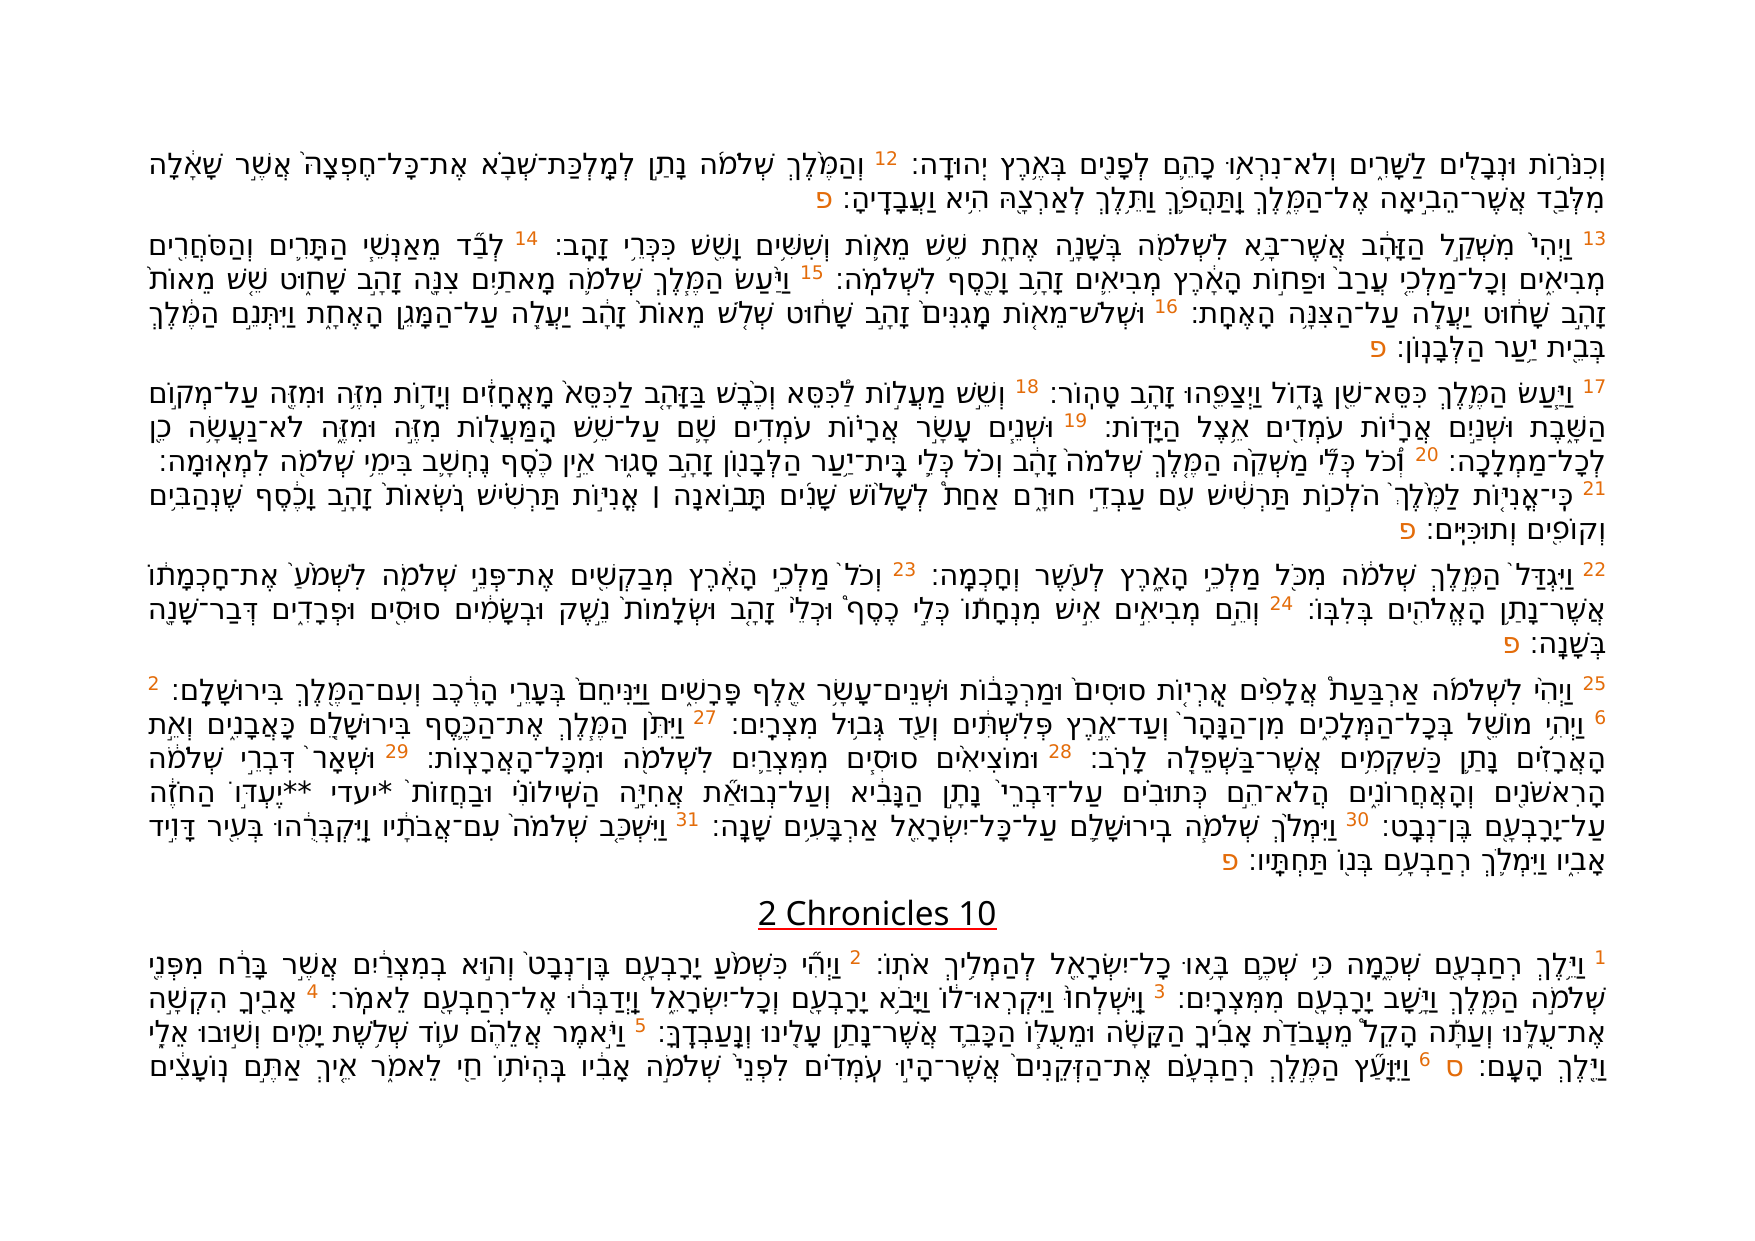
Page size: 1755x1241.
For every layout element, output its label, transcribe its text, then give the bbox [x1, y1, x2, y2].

text ‬‬17 וַיַּ֧עַשׂ הַמֶּ֛לֶךְ כִּסֵּא־שֵׁ֖ן גָּד֑וֹל וַיְצַפֵּ֖הוּ זָהָ֥ב טָהֽוֹר׃ ‬‬18 וְשֵׁ֣שׁ מַעֲל֣וֹת לַ֠כִּסֵּא וְכֶ֨בֶשׁ בַּזָּהָ֤ב לַכִּסֵּא֙ מָאֳחָזִ֔ים וְיָד֛וֹת מִזֶּ֥ה וּמִזֶּ֖ה עַל־מְק֣וֹם הַשָּׁ֑בֶת וּשְׁנַ֣יִם אֲרָי֔וֹת עֹמְדִ֖ים אֵ֥צֶל הַיָּדֽוֹת׃ ‬‬19 וּשְׁנֵ֧ים עָשָׂ֣ר אֲרָי֗וֹת עֹמְדִ֥ים שָׁ֛ם עַל־שֵׁ֥שׁ הַֽמַּעֲל֖וֹת מִזֶּ֣ה וּמִזֶּ֑ה לֹא־נַעֲשָׂ֥ה כֵ֖ן לְכָל־מַמְלָכָֽה׃ ‬‬20 וְ֠כֹל כְּלֵ֞י מַשְׁקֵ֨ה הַמֶּ֤לֶךְ שְׁלֹמֹה֙ זָהָ֔ב וְכֹ֗ל כְּלֵ֛י בֵּֽית־יַ֥עַר הַלְּבָנ֖וֹן זָהָ֣ב סָג֑וּר אֵ֣ין כֶּ֗סֶף נֶחְשָׁ֛ב בִּימֵ֥י שְׁלֹמֹ֖ה לִמְאֽוּמָה׃ ‬‬21 כִּֽי־אֳנִיּ֤וֹת לַמֶּ֙לֶךְ֙ הֹלְכ֣וֹת תַּרְשִׁ֔ישׁ עִ֖ם עַבְדֵ֣י חוּרָ֑ם אַחַת֩ לְשָׁל֨וֹשׁ שָׁנִ֜ים תָּב֣וֹאנָה ׀ אֳנִיּ֣וֹת תַּרְשִׁ֗ישׁ נֹֽשְׂאוֹת֙ זָהָ֣ב וָכֶ֔סֶף שֶׁנְהַבִּ֥ים וְקוֹפִ֖ים וְתוּכִּיִּֽים׃ פ ‬‬‬‬‬‬‬ [148, 376, 1606, 546]
text 22 וַיִּגְדַּל֙ הַמֶּ֣לֶךְ שְׁלֹמֹ֔ה מִכֹּ֖ל מַלְכֵ֣י הָאָ֑רֶץ לְעֹ֖שֶׁר וְחָכְמָֽה׃ ‬‬23 וְכֹל֙ מַלְכֵ֣י הָאָ֔רֶץ מְבַקְשִׁ֖ים אֶת־פְּנֵ֣י שְׁלֹמֹ֑ה לִשְׁמֹ֙עַ֙ אֶת־חָכְמָת֔וֹ אֲשֶׁר־נָתַ֥ן הָאֱלֹהִ֖ים בְּלִבּֽוֹ׃ ‬‬24 וְהֵ֣ם מְבִיאִ֣ים אִ֣ישׁ מִנְחָת֡וֹ כְּלֵ֣י כֶסֶף֩ וּכְלֵ֨י זָהָ֤ב וּשְׂלָמוֹת֙ נֵ֣שֶׁק וּבְשָׂמִ֔ים סוּסִ֖ים וּפְרָדִ֑ים דְּבַר־שָׁנָ֖ה בְּשָׁנָֽה׃ פ ‬‬‬ [148, 559, 1606, 661]
text 2 Chronicles 10 [148, 889, 1606, 935]
text 1 וַיֵּ֥לֶךְ רְחַבְעָ֖ם שְׁכֶ֑מָה כִּ֥י שְׁכֶ֛ם בָּ֥אוּ כָל־יִשְׂרָאֵ֖ל לְהַמְלִ֥יךְ אֹתֽוֹ׃ 2 וַיְהִ֞י כִּשְׁמֹ֨עַ יָרָבְעָ֤ם בֶּן־נְבָט֙ וְה֣וּא בְמִצְרַ֔יִם אֲשֶׁ֣ר בָּרַ֔ח מִפְּנֵ֖י שְׁלֹמֹ֣ה הַמֶּ֑לֶךְ וַיָּ֥שָׁב יָרָבְעָ֖ם מִמִּצְרָֽיִם׃ ‬‬3 וַֽיִּשְׁלְחוּ֙ וַיִּקְרְאוּ־ל֔וֹ וַיָּבֹ֥א יָרָבְעָ֖ם וְכָל־יִשְׂרָאֵ֑ל וַֽיְדַבְּר֔וּ אֶל־רְחַבְעָ֖ם לֵאמֹֽר׃ ‬‬4 אָבִ֖יךָ הִקְשָׁ֣ה אֶת־עֻלֵּ֑נוּ וְעַתָּ֡ה הָקֵל֩ מֵעֲבֹדַ֨ת אָבִ֜יךָ הַקָּשָׁ֗ה וּמֵעֻלּ֧וֹ הַכָּבֵ֛ד אֲשֶׁר־נָתַ֥ן עָלֵ֖ינוּ וְנַֽעַבְדֶֽךָּ׃ ‬‬5 וַיֹּ֣אמֶר אֲלֵהֶ֗ם ע֛וֹד שְׁלֹ֥שֶׁת יָמִ֖ים וְשׁ֣וּבוּ אֵלָ֑י וַיֵּ֖לֶךְ הָעָֽם׃ ס ‬‬6 וַיִּוָּעַ֞ץ הַמֶּ֣לֶךְ רְחַבְעָ֗ם אֶת־הַזְּקֵנִים֙ אֲשֶׁר־הָי֣וּ עֹֽמְדִ֗ים לִפְנֵי֙ שְׁלֹמֹ֣ה אָבִ֔יו בִּֽהְיֹת֥וֹ חַ֖י לֵאמֹ֑ר אֵ֚יךְ אַתֶּ֣ם נֽוֹעָצִ֔ים לְהָשִׁ֥יב לָֽעָם־הַזֶּ֖ה דָּבָֽר׃ ‬‬7 וַיְדַבְּר֨וּ אֵלָ֜יו לֵאמֹ֗ר אִם־תִּֽהְיֶ֨ה לְט֜וֹב לְהָעָ֤ם הַזֶּה֙ וּרְצִיתָ֔ם וְדִבַּרְתָּ֥ אֲלֵהֶ֖ם דְּבָרִ֣ים טוֹבִ֑ים וְהָי֥וּ לְךָ֛ עֲבָדִ֖ים כָּל־הַיָּמִֽים׃ ‬‬8 וַֽיַּעֲזֹ֛ב אֶת־עֲצַ֥ת הַזְּקֵנִ֖ים אֲשֶׁ֣ר יְעָצֻ֑הוּ וַיִּוָּעַ֗ץ אֶת־הַיְלָדִים֙ אֲשֶׁ֣ר גָּדְל֣וּ אִתּ֔וֹ הָעֹמְדִ֖ים לְפָנָֽיו׃ ‬‬9 וַיֹּ֣אמֶר אֲלֵהֶ֗ם מָ֚ה אַתֶּ֣ם נֽוֹעָצִ֔ים וְנָשִׁ֥יב דָּבָ֖ר אֶת־הָעָ֣ם הַזֶּ֑ה אֲשֶׁ֨ר דִּבְּר֤וּ אֵלַי֙ לֵאמֹ֔ר הָקֵל֙ מִן־הָעֹ֔ל אֲשֶׁר־נָתַ֥ן אָבִ֖יךָ עָלֵֽינוּ׃ ‬‬10 וַיְדַבְּר֣וּ אִתּ֗וֹ הַיְלָדִים֙ אֲשֶׁ֨ר גָּדְל֣וּ אִתּוֹ֮ לֵאמֹר֒ כֹּֽה־תֹאמַ֡ר לָעָם֩ אֲשֶׁר־דִּבְּר֨וּ אֵלֶ֜יךָ לֵאמֹ֗ר אָבִ֙יךָ֙ הִכְבִּ֣יד אֶת־עֻלֵּ֔נוּ וְאַתָּ֖ה הָקֵ֣ל מֵעָלֵ֑ינוּ כֹּ֚ה תֹּאמַ֣ר אֲלֵהֶ֔ם קָֽטָנִּ֥י עָבָ֖ה מִמָּתְנֵ֥י אָבִֽי׃ ‬‬11 וְעַתָּ֗ה אָבִי֙ הֶעְמִ֤יס עֲלֵיכֶם֙ עֹ֣ל כָּבֵ֔ד וַאֲנִ֖י אֹסִ֣יף עַֽל־עֻלְּכֶ֑ם אָבִ֗י יִסַּ֤ר אֶתְכֶם֙ בַּשּׁוֹטִ֔ים וַאֲנִ֖י בָּֽעֲקְרַבִּֽים׃ ס ‬‬12 וַיָּבֹ֨א יָרָבְעָ֧ם וְכָל־הָעָ֛ם אֶל־רְחַבְעָ֖ם בַּיּ֣וֹם הַשְּׁלִשִׁ֑י כַּאֲשֶׁ֨ר דִּבֶּ֤ר הַמֶּ֙לֶךְ֙ לֵאמֹ֔ר שׁ֥וּבוּ אֵלַ֖י בַּיּ֥וֹם הַשְּׁלִשִֽׁי׃ ‬‬13 וַיַּעֲנֵ֥ם הַמֶּ֖לֶךְ קָשָׁ֑ה וַֽיַּעֲזֹב֙ הַמֶּ֣לֶךְ רְחַבְעָ֔ם אֵ֖ת עֲצַ֥ת הַזְּקֵנִֽים׃ ‬‬14 וַיְדַבֵּ֣ר אֲלֵהֶ֗ם כַּעֲצַ֤ת הַיְלָדִים֙ לֵאמֹ֔ר אַכְבִּיד֙ אֶֽת־עֻלְּכֶ֔ם וַאֲנִ֖י אֹסִ֣יף עָלָ֑יו אָבִ֗י יִסַּ֤ר אֶתְכֶם֙ בַּשּׁוֹטִ֔ים וַאֲנִ֖י בָּעֲקְרַבִּֽים׃ ‬‬15 וְלֹֽא־שָׁמַ֥ע הַמֶּ֖לֶךְ אֶל־הָעָ֑ם כִּֽי־הָיְתָ֤ה נְסִבָּה֙ מֵעִ֣ם הֽ͏ָאֱלֹהִ֔ים לְמַעַן֩ הָקִ֨ים יְהוָ֜ה אֶת־דְּבָר֗וֹ אֲשֶׁ֤ר דִּבֶּר֙ בְּיַד֙ אֲחִיָּ֣הוּ הַשִּֽׁלוֹנִ֔י אֶל־יָרָבְעָ֖ם בֶּן־נְבָֽט׃ ‬‬16 וְכָל־יִשְׂרָאֵ֗ל כִּ֠י לֹא־שָׁמַ֣ע הַמֶּלֶךְ֮ לָהֶם֒ וַיָּשִׁ֣יבוּ הָעָ֣ם אֶת־הַמֶּ֣לֶךְ ׀ לֵאמֹ֡ר מַה־לָּנוּ֩ חֵ֨לֶק בְּדָוִ֜יד וְלֹֽא־נַחֲלָ֣ה בְּבֶן־יִשַׁ֗י אִ֤ישׁ לְאֹהָלֶ֙יךָ֙ יִשְׂרָאֵ֔ל עַתָּ֕ה רְאֵ֥ה בֵיתְךָ֖ דָּוִ֑יד וַיֵּ֥לֶךְ כָּל־יִשְׂרָאֵ֖ל לְאֹהָלָֽיו׃ ס ‬‬17 וּבְנֵ֣י יִשְׂרָאֵ֔ל הַיֹּֽשְׁבִ֖ים בְּעָרֵ֣י יְהוּדָ֑ה וַיִּמְלֹ֥ךְ עֲלֵיהֶ֖ם רְחַבְעָֽם׃ ‬‬18 וַיִּשְׁלַ֞ח הַמֶּ֣לֶךְ רְחַבְעָ֗ם אֶת־הֲדֹרָם֙ אֲשֶׁ֣ר עַל־הַמַּ֔ס וַיִּרְגְּמוּ־ב֧וֹ בְנֵֽי־יִשְׂרָאֵ֛ל אֶ֖בֶן וַיָּמֹ֑ת וְהַמֶּ֣לֶךְ רְחַבְעָ֗ם הִתְאַמֵּץ֙ לַֽעֲל֣וֹת בַּמֶּרְכָּבָ֔ה לָנ֖וּס יְרוּשָׁלָֽ͏ִם׃ ס ‬‬19 וַיִּפְשְׁע֤וּ יִשְׂרָאֵל֙ בְּבֵ֣ית דָּוִ֔יד עַ֖ד הַיּ֥וֹם הַזֶּֽה׃ ס ‬‬‬‬‬‬‬‬‬‬‬‬‬‬‬‬‬‬‬‬ [148, 947, 1606, 1083]
text 1 וּמַֽלְכַּת־שְׁבָ֗א שָֽׁמְעָה֮ אֶת־שֵׁ֣מַע שְׁלֹמֹה֒ וַתָּב֣וֹא לְנַסּוֹת֩ אֶת־שְׁלֹמֹ֨ה בְחִיד֜וֹת בִּירֽוּשָׁלִַ֗ם בְּחַ֣יִל כָּבֵ֣ד מְאֹ֡ד וּ֠גְמַלִּים נֹשְׂאִ֨ים בְּשָׂמִ֧ים וְזָהָ֛ב לָרֹ֖ב וְאֶ֣בֶן יְקָרָ֑ה וַתָּבוֹא֙ אֶל־שְׁלֹמֹ֔ה וַתְּדַבֵּ֣ר עִמּ֔וֹ אֵ֛ת כָּל־אֲשֶׁ֥ר הָיָ֖ה עִם־לְבָבָֽהּ׃ 2 וַיַּגֶּד־לָ֥הּ שְׁלֹמֹ֖ה אֶת־כָּל־דְּבָרֶ֑יהָ וְלֹֽא־נֶעְלַ֤ם דָּבָר֙ מִשְּׁלֹמֹ֔ה אֲשֶׁ֧ר לֹ֦א הִגִּ֖יד לָֽהּ׃ ‬‬3 וַתֵּ֙רֶא֙ מַֽלְכַּת־שְׁבָ֔א אֵ֖ת חָכְמַ֣ת שְׁלֹמֹ֑ה וְהַבַּ֖יִת אֲשֶׁ֥ר בָּנָֽה׃ ‬‬4 וּמַאֲכַ֣ל שֻׁלְחָנ֡וֹ וּמוֹשַׁ֣ב עֲבָדָיו֩ וּמַעֲמַ֨ד מְשָׁרְתָ֜יו וּמַלְבּֽוּשֵׁיהֶ֗ם וּמַשְׁקָיו֙ וּמַלְבּ֣וּשֵׁיהֶ֔ם וַעֲלִיָּת֔וֹ אֲשֶׁ֥ר יַעֲלֶ֖ה בֵּ֣ית יְהוָ֑ה וְלֹא־הָ֥יָה ע֛וֹד בָּ֖הּ רֽוּחַ׃ ‬‬5 וַתֹּ֙אמֶר֙ אֶל־הַמֶּ֔לֶךְ אֱמֶת֙ הַדָּבָ֔ר אֲשֶׁ֥ר שָׁמַ֖עְתִּי בְּאַרְצִ֑י עַל־דְּבָרֶ֖יךָ וְעַל־חָכְמָתֶֽךָ׃ ‬‬6 וְלֹֽא־הֶאֱמַ֣נְתִּי לְדִבְרֵיהֶ֗ם עַ֤ד אֲשֶׁר־בָּ֙אתִי֙ וַתִּרְאֶ֣ינָה עֵינַ֔י וְהִנֵּה֙ לֹ֣א הֻגַּד־לִ֔י חֲצִ֖י מַרְבִּ֣ית חָכְמָתֶ֑ךָ יָסַ֕פְתָּ עַל־הַשְּׁמוּעָ֖ה אֲשֶׁ֥ר שָׁמָֽעְתִּי׃ ‬‬7 אַשְׁרֵ֣י אֲנָשֶׁ֔יךָ וְאַשְׁרֵ֖י עֲבָדֶ֣יךָ אֵ֑לֶּה הָעֹמְדִ֤ים לְפָנֶ֙יךָ֙ תָּמִ֔יד וְשֹׁמְעִ֖ים אֶת־חָכְמָתֶֽךָ׃ ‬‬8 יְהִ֨י יְהוָ֤ה אֱלֹהֶ֙יךָ֙ בָּר֔וּךְ אֲשֶׁ֣ר ׀ חָפֵ֣ץ בְּךָ֗ לְתִתְּךָ֤ עַל־כִּסְאוֹ֙ לְמֶ֔לֶךְ לַיהוָ֖ה אֱלֹהֶ֑יךָ בְּאַהֲבַ֨ת אֱלֹהֶ֤יךָ אֶת־יִשְׂרָאֵל֙ לְהַעֲמִיד֣וֹ לְעוֹלָ֔ם וַיִּתֶּנְךָ֤ עֲלֵיהֶם֙ לְמֶ֔לֶךְ לַעֲשׂ֖וֹת מִשְׁפָּ֥ט וּצְדָקָֽה׃ ‬‬9 וַתִּתֵּ֨ן לַמֶּ֜לֶךְ מֵאָ֥ה וְעֶשְׂרִ֣ים ׀ כִּכַּ֣ר זָהָ֗ב וּבְשָׂמִ֛ים לָרֹ֥ב מְאֹ֖ד וְאֶ֣בֶן יְקָרָ֑ה וְלֹ֤א הָיָה֙ כַּבֹּ֣שֶׂם הַה֔וּא אֲשֶׁר־נָתְנָ֥ה מַֽלְכַּת־שְׁבָ֖א לַמֶּ֥לֶךְ שְׁלֹמֹֽה׃ ‬‬10 וְגַם־עַבְדֵ֤י *חירם **חוּרָם֙ וְעַבְדֵ֣י שְׁלֹמֹ֔ה אֲשֶׁר־הֵבִ֥יאוּ זָהָ֖ב מֵאוֹפִ֑יר הֵבִ֛יאוּ עֲצֵ֥י אַלְגּוּמִּ֖ים וְאֶ֥בֶן יְקָרָֽה׃ ‬‬11 וַיַּ֣עַשׂ הַ֠מֶּלֶךְ אֶת־עֲצֵ֨י הָֽאַלְגּוּמִּ֜ים מְסִלּ֤וֹת לְבֵית־יְהוָה֙ וּלְבֵ֣ית הַמֶּ֔לֶךְ וְכִנֹּר֥וֹת וּנְבָלִ֖ים לַשָּׁרִ֑ים וְלֹא־נִרְא֥וּ כָהֵ֛ם לְפָנִ֖ים בְּאֶ֥רֶץ יְהוּדָֽה׃ ‬‬12 וְהַמֶּ֨לֶךְ שְׁלֹמֹ֜ה נָתַ֣ן לְמַֽלְכַּת־שְׁבָ֗א אֶת־כָּל־חֶפְצָהּ֙ אֲשֶׁ֣ר שָׁאָ֔לָה מִלְּבַ֖ד אֲשֶׁר־הֵבִ֣יאָה אֶל־הַמֶּ֑לֶךְ וַֽתַּהֲפֹ֛ךְ וַתֵּ֥לֶךְ לְאַרְצָ֖הּ הִ֥יא וַעֲבָדֶֽיהָ׃ פ ‬‬‬‬‬‬‬‬‬‬‬‬‬ [148, 148, 1606, 216]
text ‬‬25 וַיְהִ֨י לִשְׁלֹמֹ֜ה אַרְבַּעַת֩ אֲלָפִ֨ים אֻֽרְי֤וֹת סוּסִים֙ וּמַרְכָּב֔וֹת וּשְׁנֵים־עָשָׂ֥ר אֶ֖לֶף פָּרָשִׁ֑ים וַיַּנִּיחֵם֙ בְּעָרֵ֣י הָרֶ֔כֶב וְעִם־הַמֶּ֖לֶךְ בִּירוּשָׁלָֽ͏ִם׃ ‬‬26 וַיְהִ֥י מוֹשֵׁ֖ל בְּכָל־הַמְּלָכִ֑ים מִן־הַנָּהָר֙ וְעַד־אֶ֣רֶץ פְּלִשְׁתִּ֔ים וְעַ֖ד גְּב֥וּל מִצְרָֽיִם׃ ‬‬27 וַיִּתֵּ֨ן הַמֶּ֧לֶךְ אֶת־הַכֶּ֛סֶף בִּירוּשָׁלַ֖͏ִם כָּאֲבָנִ֑ים וְאֵ֣ת הָאֲרָזִ֗ים נָתַ֛ן כַּשִּׁקְמִ֥ים אֲשֶׁר־בַּשְּׁפֵלָ֖ה לָרֹֽב׃ ‬‬28 וּמוֹצִיאִ֨ים סוּסִ֧ים מִמִּצְרַ֛יִם לִשְׁלֹמֹ֖ה וּמִכָּל־הָאֲרָצֽוֹת׃ ‬‬29 וּשְׁאָר֙ דִּבְרֵ֣י שְׁלֹמֹ֔ה הָרִאשֹׁנִ֖ים וְהָאֲחֲרוֹנִ֑ים הֲלֹא־הֵ֣ם כְּתוּבִ֗ים עַל־דִּבְרֵי֙ נָתָ֣ן הַנָּבִ֔יא וְעַל־נְבוּאַ֞ת אֲחִיָּ֣ה הַשִּֽׁילוֹנִ֗י וּבַחֲזוֹת֙ *יעדי **יֶעְדּ֣וֹ הַחֹזֶ֔ה עַל־יָרָבְעָ֖ם בֶּן־נְבָֽט׃ ‬‬30 וַיִּמְלֹ֨ךְ שְׁלֹמֹ֧ה בִֽירוּשָׁלַ֛͏ִם עַל־כָּל־יִשְׂרָאֵ֖ל אַרְבָּעִ֥ים שָׁנָֽה׃ ‬‬31 וַיִּשְׁכַּ֤ב שְׁלֹמֹה֙ עִם־אֲבֹתָ֔יו וַֽיִּקְבְּרֻ֔הוּ בְּעִ֖יר דָּוִ֣יד אָבִ֑יו וַיִּמְלֹ֛ךְ רְחַבְעָ֥ם בְּנ֖וֹ תַּחְתָּֽיו׃ פ ‬‬‬‬‬‬‬‬‬ [148, 673, 1606, 877]
text 13 וַיְהִי֙ מִשְׁקַ֣ל הַזָּהָ֔ב אֲשֶׁר־בָּ֥א לִשְׁלֹמֹ֖ה בְּשָׁנָ֣ה אֶחָ֑ת שֵׁ֥שׁ מֵא֛וֹת וְשִׁשִּׁ֥ים וָשֵׁ֖שׁ כִּכְּרֵ֥י זָהָֽב׃ ‬‬14 לְבַ֞ד מֵאַנְשֵׁ֧י הַתָּרִ֛ים וְהַסֹּחֲרִ֖ים מְבִיאִ֑ים וְכָל־מַלְכֵ֤י עֲרַב֙ וּפַח֣וֹת הָאָ֔רֶץ מְבִיאִ֛ים זָהָ֥ב וָכֶ֖סֶף לִשְׁלֹמֹֽה׃ ‬‬15 וַיַּ֨עַשׂ הַמֶּ֧לֶךְ שְׁלֹמֹ֛ה מָאתַ֥יִם צִנָּ֖ה זָהָ֣ב שָׁח֑וּט שֵׁ֤שׁ מֵאוֹת֙ זָהָ֣ב שָׁח֔וּט יַעֲלֶ֖ה עַל־הַצִּנָּ֥ה הָאֶחָֽת׃ ‬‬16 וּשְׁלֹשׁ־מֵא֤וֹת מָֽגִנִּים֙ זָהָ֣ב שָׁח֔וּט שְׁלֹ֤שׁ מֵאוֹת֙ זָהָ֔ב יַעֲלֶ֖ה עַל־הַמָּגֵ֣ן הָאֶחָ֑ת וַיִּתְּנֵ֣ם הַמֶּ֔לֶךְ בְּבֵ֖ית יַ֥עַר הַלְּבָנֽוֹן׃ פ ‬‬‬‬ [148, 228, 1606, 364]
